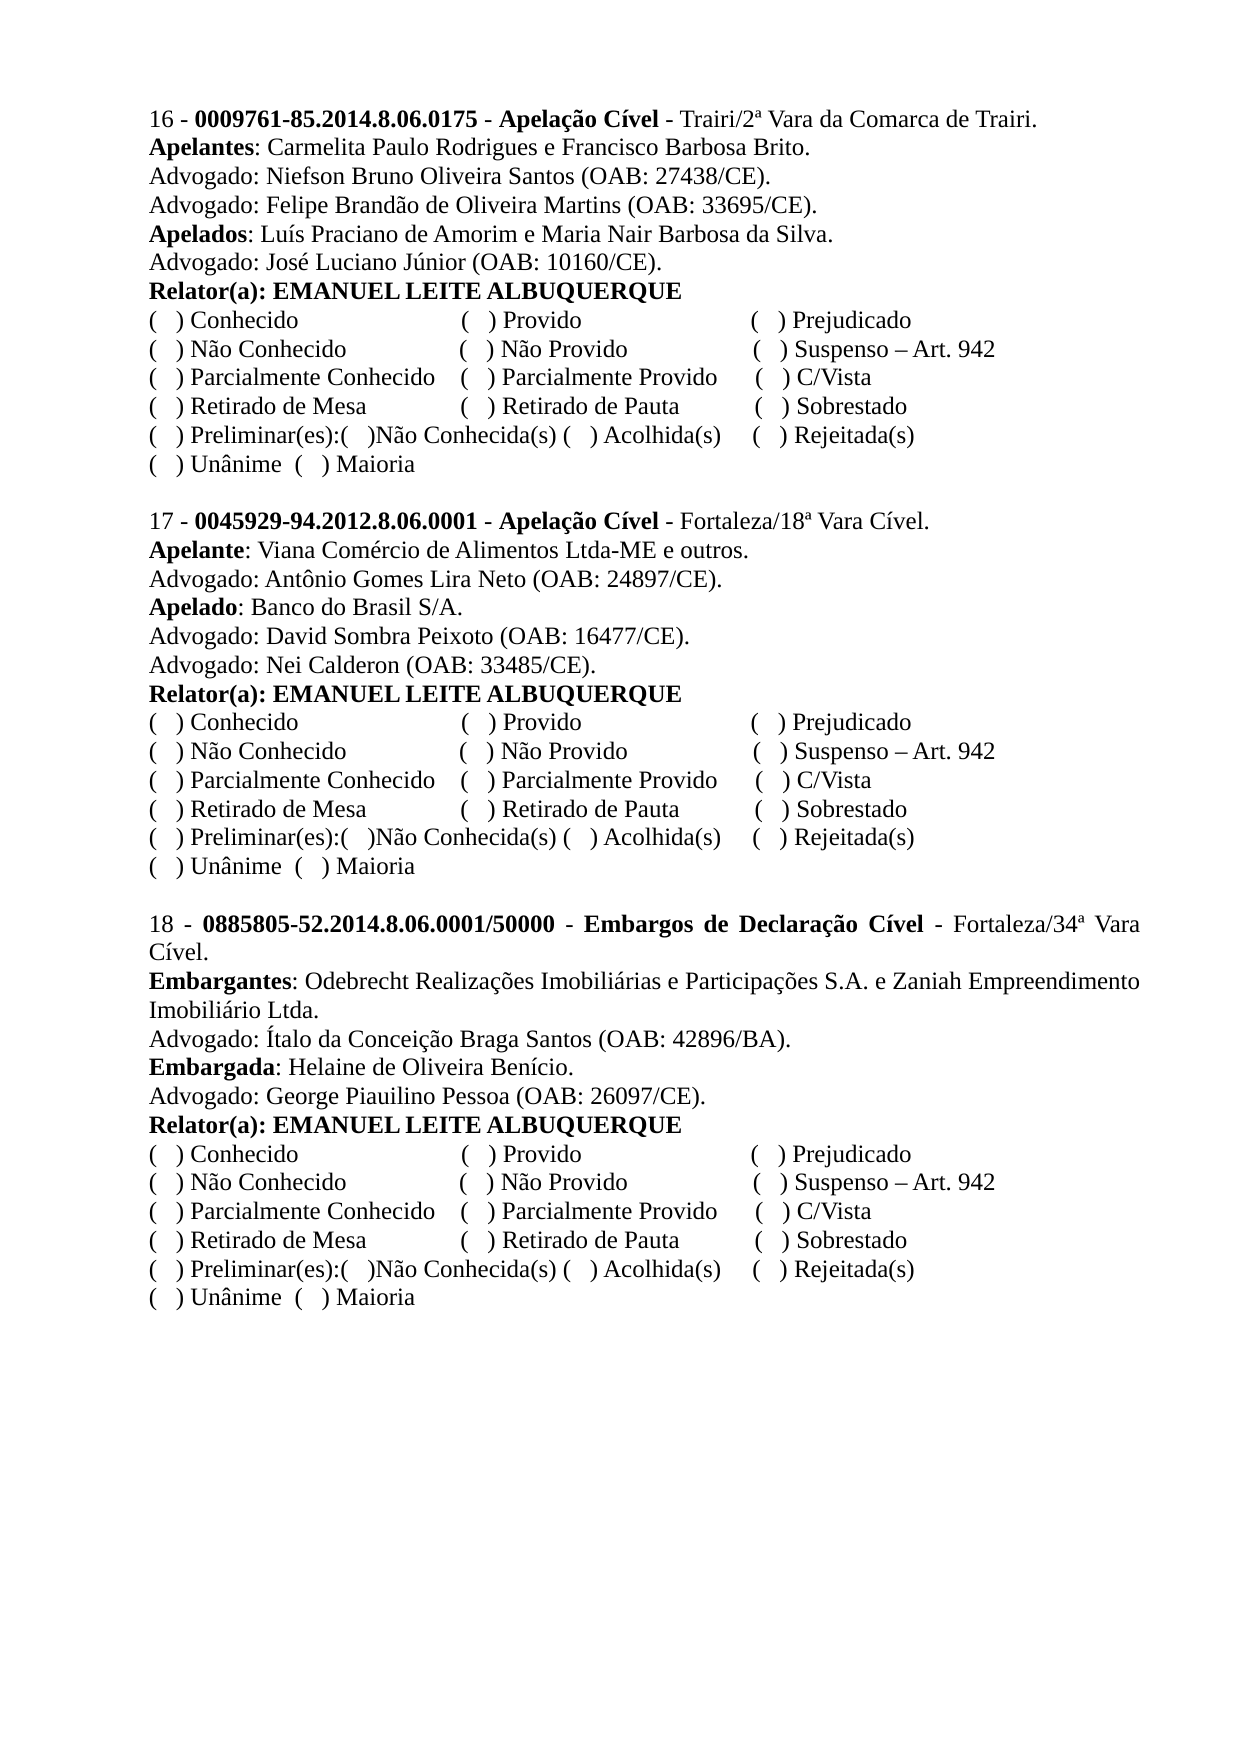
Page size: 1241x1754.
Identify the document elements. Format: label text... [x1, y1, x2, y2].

text Advogado: Niefson Bruno Oliveira Santos (OAB: 27438/CE). [148, 161, 1141, 190]
text ( ) Não Conhecido ( ) Não Provido ( ) Suspenso – Art. 942 [148, 334, 1158, 362]
text ( ) Retirado de Mesa ( ) Retirado de Pauta ( ) Sobrestado [148, 794, 1158, 822]
text Advogado: Ítalo da Conceição Braga Santos (OAB: 42896/BA). [148, 1024, 1141, 1052]
text ( ) Unânime ( ) Maioria [148, 1282, 1158, 1311]
text Relator(a): EMANUEL LEITE ALBUQUERQUE [148, 276, 1141, 305]
text Embargada: Helaine de Oliveira Benício. [148, 1052, 1141, 1081]
text ( ) Não Conhecido ( ) Não Provido ( ) Suspenso – Art. 942 [148, 736, 1158, 765]
text ( ) Preliminar(es):( )Não Conhecida(s) ( ) Acolhida(s) ( ) Rejeitada(s) [148, 1254, 1158, 1282]
text Apelado: Banco do Brasil S/A. [148, 592, 1141, 621]
text ( ) Parcialmente Conhecido ( ) Parcialmente Provido ( ) C/Vista [148, 765, 1158, 794]
text ( ) Unânime ( ) Maioria [148, 851, 1158, 880]
text 18 - 0885805-52.2014.8.06.0001/50000 - Embargos de Declaração Cível - Fortaleza/34ª Vara Cível. [148, 909, 1141, 966]
text 16 - 0009761-85.2014.8.06.0175 - Apelação Cível - Trairi/2ª Vara da Comarca de Trairi. [148, 104, 1141, 132]
text ( ) Não Conhecido ( ) Não Provido ( ) Suspenso – Art. 942 [148, 1167, 1158, 1196]
text Apelante: Viana Comércio de Alimentos Ltda-ME e outros. [148, 535, 1141, 564]
text 17 - 0045929-94.2012.8.06.0001 - Apelação Cível - Fortaleza/18ª Vara Cível. [148, 506, 1141, 535]
text Apelados: Luís Praciano de Amorim e Maria Nair Barbosa da Silva. [148, 219, 1141, 247]
text Advogado: Antônio Gomes Lira Neto (OAB: 24897/CE). [148, 564, 1141, 592]
text ( ) Unânime ( ) Maioria [148, 449, 1158, 477]
text ( ) Preliminar(es):( )Não Conhecida(s) ( ) Acolhida(s) ( ) Rejeitada(s) [148, 420, 1158, 449]
text Advogado: José Luciano Júnior (OAB: 10160/CE). [148, 247, 1141, 276]
text Relator(a): EMANUEL LEITE ALBUQUERQUE [148, 679, 1141, 707]
text Relator(a): EMANUEL LEITE ALBUQUERQUE [148, 1110, 1141, 1139]
text Advogado: David Sombra Peixoto (OAB: 16477/CE). [148, 621, 1141, 650]
text Apelantes: Carmelita Paulo Rodrigues e Francisco Barbosa Brito. [148, 132, 1141, 161]
text ( ) Conhecido ( ) Provido ( ) Prejudicado [148, 305, 1141, 334]
text Advogado: Felipe Brandão de Oliveira Martins (OAB: 33695/CE). [148, 190, 1141, 219]
text Embargantes: Odebrecht Realizações Imobiliárias e Participações S.A. e Zaniah Empreendimento Imobiliário Ltda. [148, 966, 1141, 1024]
text Advogado: Nei Calderon (OAB: 33485/CE). [148, 650, 1141, 679]
text ( ) Conhecido ( ) Provido ( ) Prejudicado [148, 1139, 1141, 1167]
text ( ) Retirado de Mesa ( ) Retirado de Pauta ( ) Sobrestado [148, 391, 1158, 420]
text ( ) Conhecido ( ) Provido ( ) Prejudicado [148, 707, 1141, 736]
text ( ) Parcialmente Conhecido ( ) Parcialmente Provido ( ) C/Vista [148, 1196, 1158, 1225]
text Advogado: George Piauilino Pessoa (OAB: 26097/CE). [148, 1081, 1141, 1110]
text ( ) Preliminar(es):( )Não Conhecida(s) ( ) Acolhida(s) ( ) Rejeitada(s) [148, 822, 1158, 851]
text ( ) Parcialmente Conhecido ( ) Parcialmente Provido ( ) C/Vista [148, 362, 1158, 391]
text ( ) Retirado de Mesa ( ) Retirado de Pauta ( ) Sobrestado [148, 1225, 1158, 1254]
